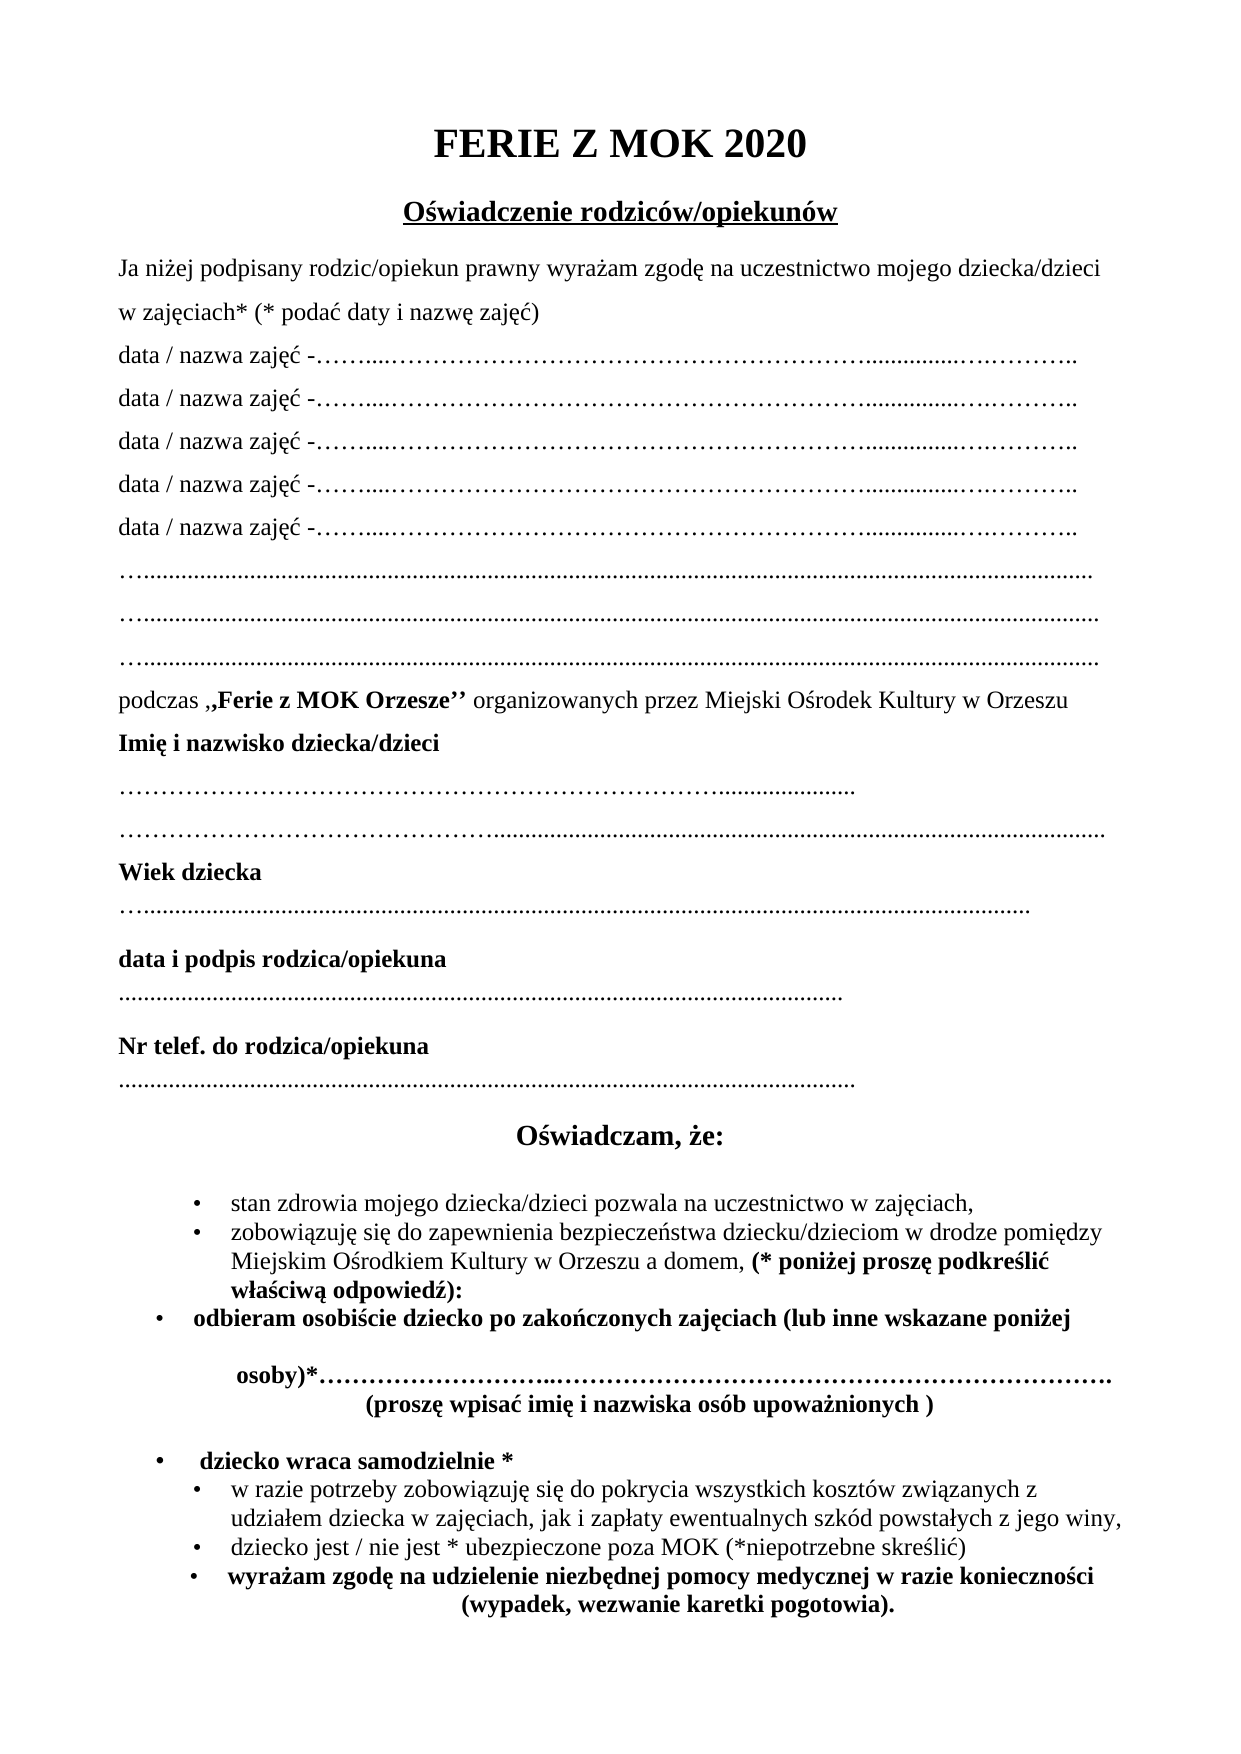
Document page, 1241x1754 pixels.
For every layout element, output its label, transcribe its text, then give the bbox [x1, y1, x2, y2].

text (proszę wpisać imię i nazwiska osób upoważnionych ) [118, 1389, 1181, 1418]
list odbieram osobiście dziecko po zakończonych zajęciach (lub inne wskazane poniżej [156, 1303, 1181, 1332]
text Wiek dziecka ….............................................................................................................................................. [118, 857, 1122, 919]
text Oświadczam, że: [118, 1118, 1122, 1151]
text data i podpis rodzica/opiekuna .................................................................................................................... [118, 944, 1122, 1006]
text …......................................................................................................................................................... [118, 642, 1122, 670]
list zobowiązuję się do zapewnienia bezpieczeństwa dziecku/dzieciom w drodze pomiędzy Miejskim Ośrodkiem Kultury w Orzeszu a domem, (* poniżej proszę podkreślić właściwą odpowiedź): [193, 1217, 1122, 1303]
text Imię i nazwisko dziecka/dzieci ………………………………………………………………......................……………………………………….................................................................................................. [118, 728, 1122, 843]
text …......................................................................................................................................................... [118, 598, 1122, 627]
text data / nazwa zajęć -……....…………………………………………………...............….……….. [118, 383, 1122, 412]
text FERIE Z MOK 2020 [118, 118, 1122, 166]
text podczas ,,Ferie z MOK Orzesze’’ organizowanych przez Miejski Ośrodek Kultury w Orzeszu [118, 685, 1122, 713]
list stan zdrowia mojego dziecka/dzieci pozwala na uczestnictwo w zajęciach, [193, 1188, 1122, 1217]
text data / nazwa zajęć -……....…………………………………………………...............….……….. [118, 512, 1122, 541]
text osoby)*………………………..…………………………………………………………. [118, 1360, 1181, 1389]
text w zajęciach* (* podać daty i nazwę zajęć) [118, 297, 1122, 325]
list wyrażam zgodę na udzielenie niezbędnej pomocy medycznej w razie konieczności (wypadek, wezwanie karetki pogotowia). [162, 1561, 1122, 1618]
text Oświadczenie rodziców/opiekunów [118, 194, 1122, 228]
list w razie potrzeby zobowiązuję się do pokrycia wszystkich kosztów związanych z udziałem dziecka w zajęciach, jak i zapłaty ewentualnych szkód powstałych z jego winy, [193, 1474, 1122, 1532]
list dziecko jest / nie jest * ubezpieczone poza MOK (*niepotrzebne skreślić) [193, 1532, 1122, 1561]
text data / nazwa zajęć -……....…………………………………………………...............….……….. [118, 340, 1122, 368]
text …........................................................................................................................................................ [118, 555, 1122, 584]
text Nr telef. do rodzica/opiekuna ...................................................................................................................... [118, 1031, 1122, 1093]
text data / nazwa zajęć -……....…………………………………………………...............….……….. [118, 469, 1122, 498]
text data / nazwa zajęć -……....…………………………………………………...............….……….. [118, 426, 1122, 455]
list dziecko wraca samodzielnie * [156, 1446, 1181, 1474]
text Ja niżej podpisany rodzic/opiekun prawny wyrażam zgodę na uczestnictwo mojego dziecka/dzieci [118, 253, 1122, 282]
